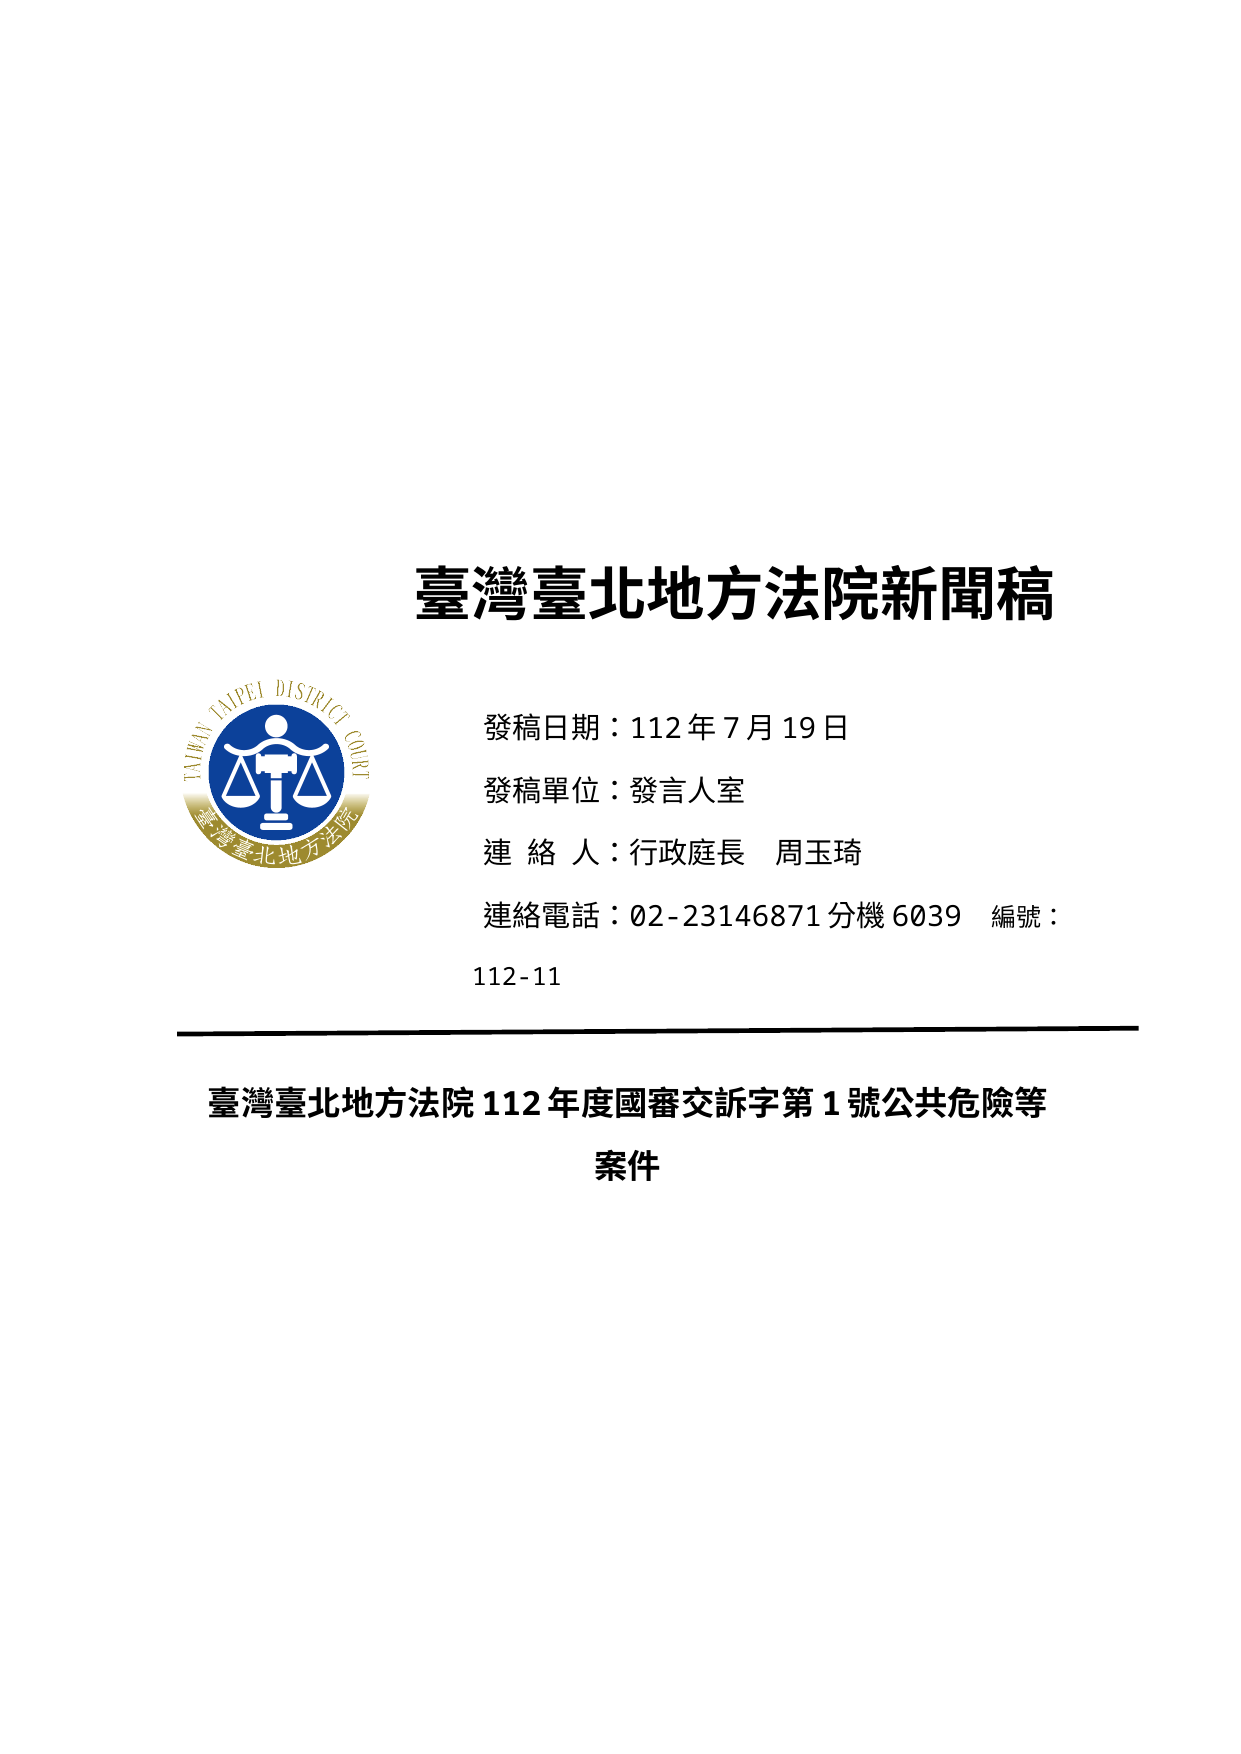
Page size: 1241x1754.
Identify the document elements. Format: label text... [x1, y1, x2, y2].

table_header [161, 517, 410, 997]
table_header 臺灣臺北地方法院新聞稿 發稿日期：112年7月19日 發稿單位：發言人室 連 絡 人：行政庭長 周玉琦 連絡電話：02-23146871分機6039 編號：112-11 [410, 517, 1120, 997]
text 臺灣臺北地方法院112年度國審交訴字第1號公共危險等案件 [192, 1059, 1063, 1184]
